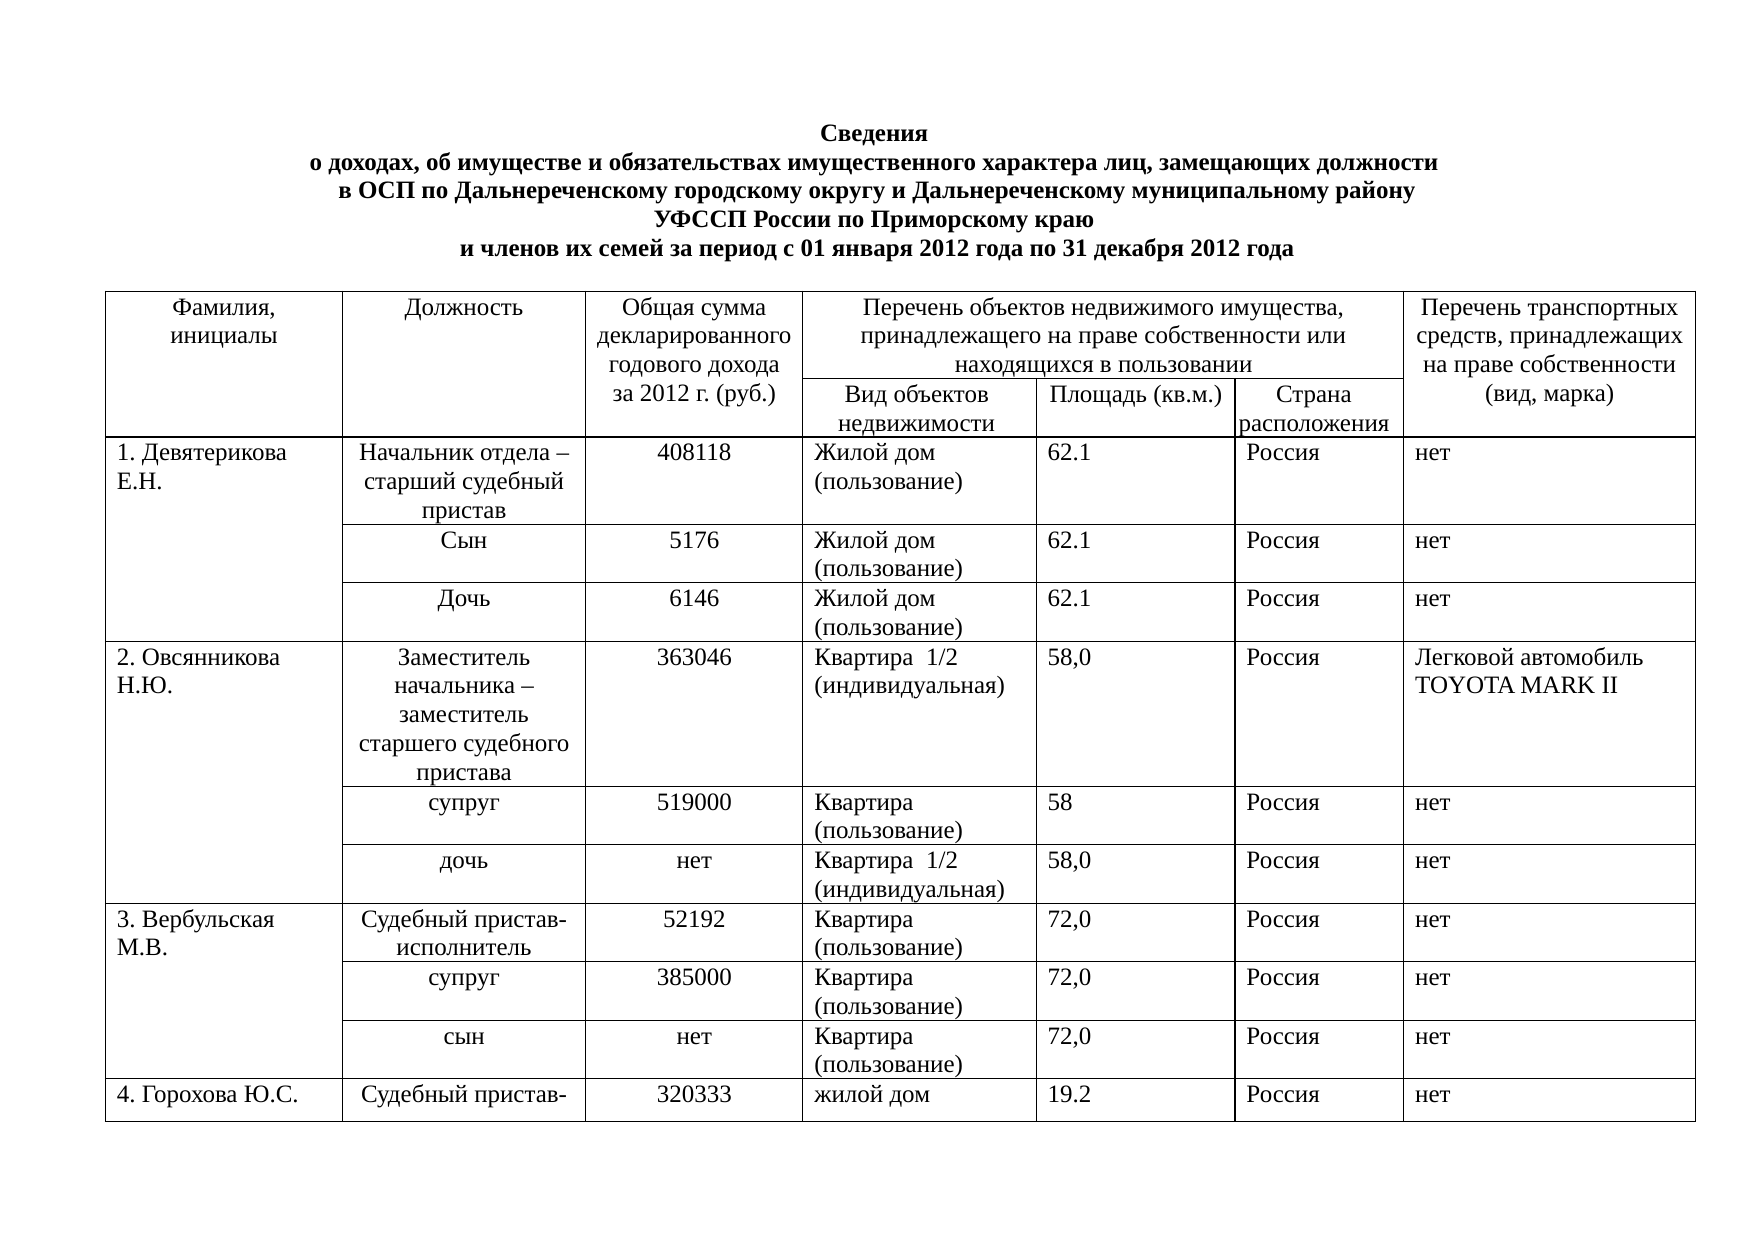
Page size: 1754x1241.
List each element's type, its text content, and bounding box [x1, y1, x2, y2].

table_cell нет [1404, 438, 1695, 524]
table_cell Жилой дом (пользование) [803, 438, 1036, 524]
table_cell Россия [1236, 525, 1403, 582]
table_cell нет [1404, 525, 1695, 582]
table_cell жилой дом [803, 1079, 1036, 1121]
table_header Должность [343, 292, 585, 436]
table_cell 2. Овсянникова Н.Ю. [106, 642, 342, 903]
text о доходах, об имуществе и обязательствах имущественного характера лиц, замещающих должности [118, 147, 1636, 176]
table_header Общая сумма декларированного годового дохода за 2012 г. (руб.) [586, 292, 802, 436]
table_cell 52192 [586, 904, 802, 961]
text Сведения [118, 118, 1636, 147]
table_cell Легковой автомобиль TOYOTA MARK II [1404, 642, 1695, 786]
table_cell Жилой дом (пользование) [803, 583, 1036, 641]
table_cell 72,0 [1037, 904, 1234, 961]
table_cell Судебный пристав- [343, 1079, 585, 1121]
table_cell супруг [343, 962, 585, 1020]
table_header Перечень объектов недвижимого имущества, принадлежащего на праве собственности или находящихся в пользовании [803, 292, 1403, 378]
table_cell 6146 [586, 583, 802, 641]
table_cell нет [1404, 583, 1695, 641]
table_cell 385000 [586, 962, 802, 1020]
table_cell Россия [1236, 583, 1403, 641]
table_cell Россия [1236, 438, 1403, 524]
table_cell Жилой дом (пользование) [803, 525, 1036, 582]
table_cell нет [1404, 1021, 1695, 1078]
table_cell Россия [1236, 1021, 1403, 1078]
table_cell Вид объектов недвижимости [803, 379, 1036, 436]
table_cell 320333 [586, 1079, 802, 1121]
table_cell Страна расположения [1236, 379, 1403, 436]
table_cell нет [1404, 787, 1695, 844]
table_cell Россия [1236, 904, 1403, 961]
table_cell Дочь [343, 583, 585, 641]
table_cell супруг [343, 787, 585, 844]
table_cell Россия [1236, 642, 1403, 786]
text в ОСП по Дальнереченскому городскому округу и Дальнереченскому муниципальному району [118, 176, 1636, 204]
table_cell Квартира (пользование) [803, 904, 1036, 961]
table_cell нет [586, 1021, 802, 1078]
text УФССП России по Приморскому краю [118, 204, 1636, 233]
table_cell Россия [1236, 1079, 1403, 1121]
table_cell 62,1 [1037, 583, 1234, 641]
table_cell Квартира (пользование) [803, 787, 1036, 844]
table_cell Квартира 1/2 (индивидуальная) [803, 845, 1036, 903]
table_cell нет [1404, 845, 1695, 903]
table_cell 408118 [586, 438, 802, 524]
table_cell 62,1 [1037, 438, 1234, 524]
table_cell Квартира (пользование) [803, 1021, 1036, 1078]
table_cell 363046 [586, 642, 802, 786]
table_cell дочь [343, 845, 585, 903]
table_cell Россия [1236, 787, 1403, 844]
table_cell 1. Девятерикова Е.Н. [106, 438, 342, 641]
table_cell Квартира 1/2 (индивидуальная) [803, 642, 1036, 786]
table_cell нет [1404, 1079, 1695, 1121]
table_cell Заместитель начальника – заместитель старшего судебного пристава [343, 642, 585, 786]
table_header Фамилия, инициалы [106, 292, 342, 436]
table_cell 519000 [586, 787, 802, 844]
table_cell 62,1 [1037, 525, 1234, 582]
table_cell 58 [1037, 787, 1234, 844]
table_cell 3. Вербульская М.В. [106, 904, 342, 1078]
table_cell Сын [343, 525, 585, 582]
table_cell Россия [1236, 845, 1403, 903]
table_cell Начальник отдела – старший судебный пристав [343, 438, 585, 524]
table_cell 4. Горохова Ю.С. [106, 1079, 342, 1121]
table_cell сын [343, 1021, 585, 1078]
table_cell Судебный пристав-исполнитель [343, 904, 585, 961]
table_cell Россия [1236, 962, 1403, 1020]
table_cell 19,2 [1037, 1079, 1234, 1121]
table_cell 5176 [586, 525, 802, 582]
table_cell Квартира (пользование) [803, 962, 1036, 1020]
table_cell нет [1404, 904, 1695, 961]
table_cell нет [586, 845, 802, 903]
table_cell 72,0 [1037, 962, 1234, 1020]
table_header Перечень транспортных средств, принадлежащих на праве собственности (вид, марка) [1404, 292, 1695, 436]
table_cell Площадь (кв.м.) [1037, 379, 1234, 436]
table_cell 58,0 [1037, 642, 1234, 786]
text и членов их семей за период с 01 января 2012 года по 31 декабря 2012 года [118, 233, 1636, 262]
table_cell 58,0 [1037, 845, 1234, 903]
table_cell нет [1404, 962, 1695, 1020]
table_cell 72,0 [1037, 1021, 1234, 1078]
